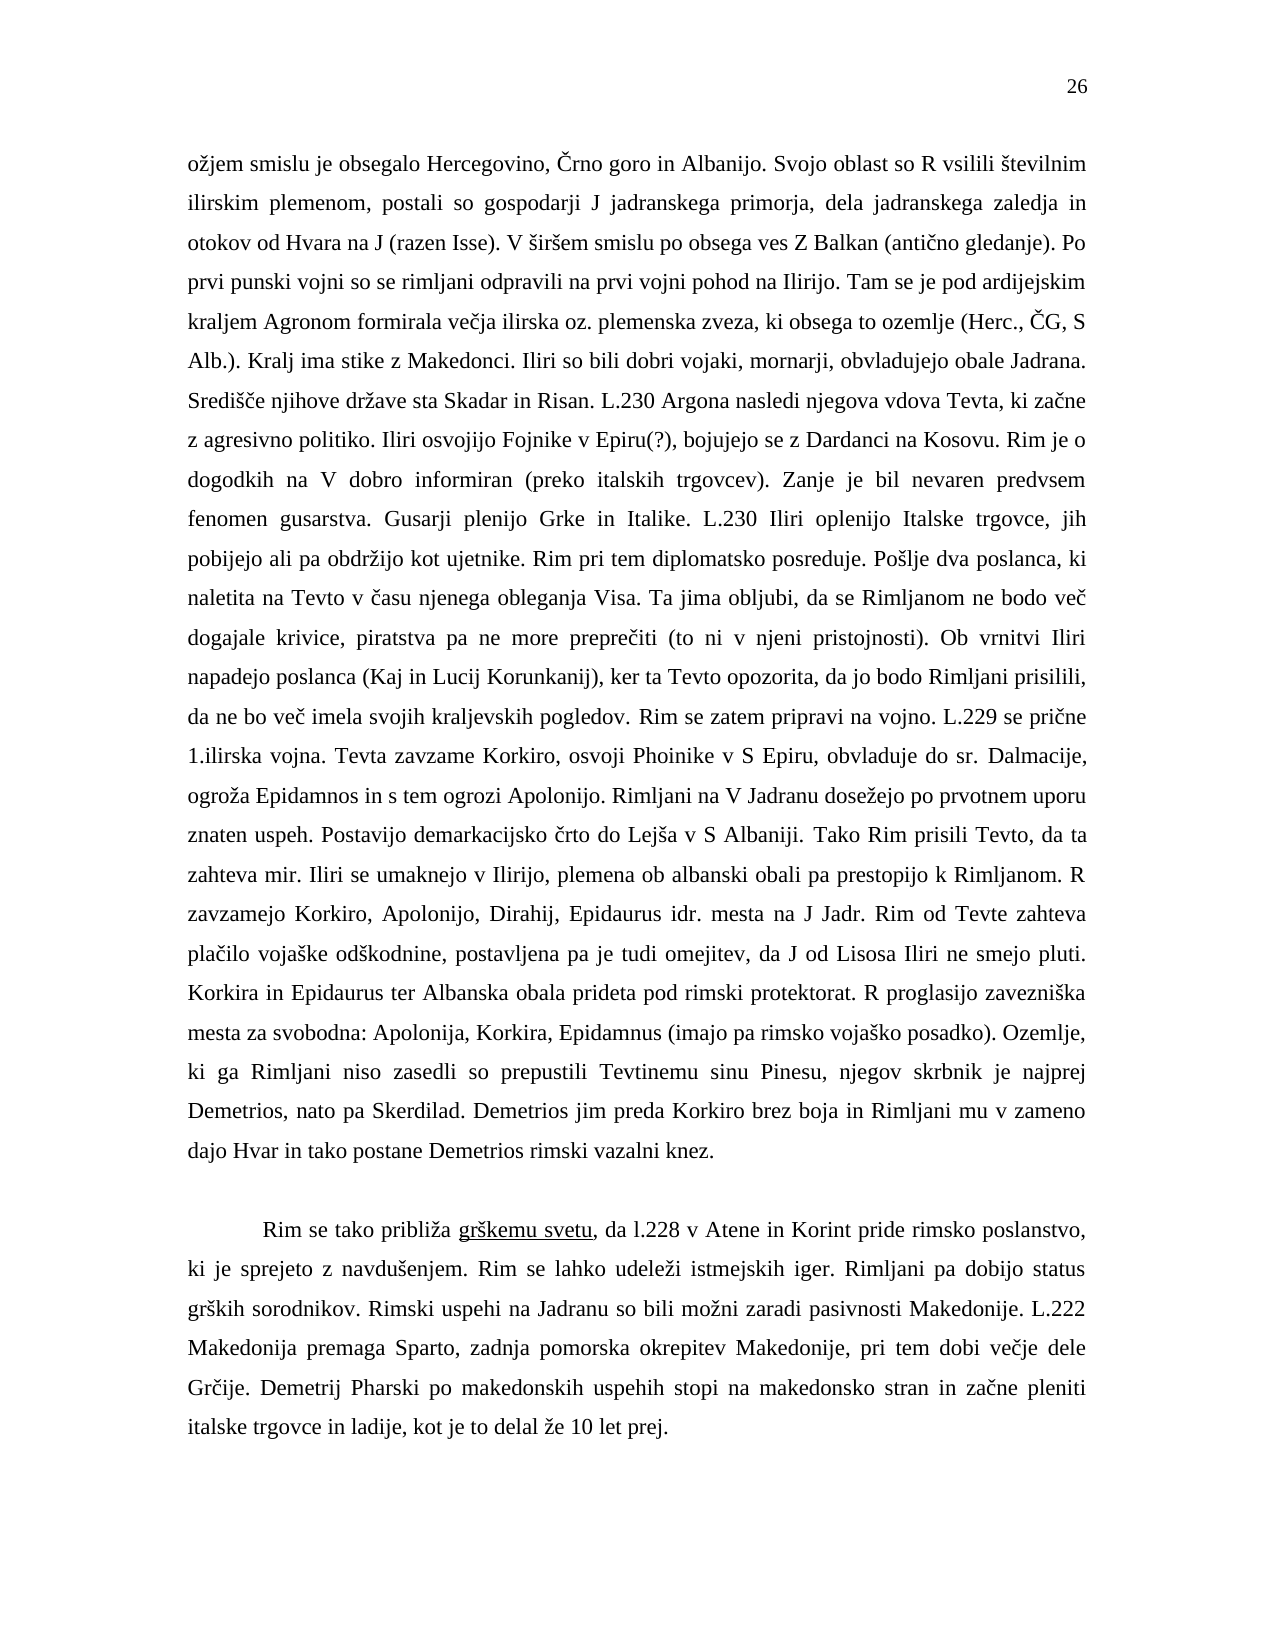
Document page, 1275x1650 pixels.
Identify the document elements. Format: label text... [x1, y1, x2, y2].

text Rim se tako približa grškemu svetu, da l.228 v Atene in Korint pride rimsko poslanstvo, ki je sprejeto z navdušenjem. Rim se lahko udeleži istmejskih iger. Rimljani pa dobijo status grških sorodnikov. Rimski uspehi na Jadranu so bili možni zaradi pasivnosti Makedonije. L.222 Makedonija premaga Sparto, zadnja pomorska okrepitev Makedonije, pri tem dobi večje dele Grčije. Demetrij Pharski po makedonskih uspehih stopi na makedonsko stran in začne pleniti italske trgovce in ladije, kot je to delal že 10 let prej. [187, 1216, 1087, 1440]
text ožjem smislu je obsegalo Hercegovino, Črno goro in Albanijo. Svojo oblast so R vsilili številnim ilirskim plemenom, postali so gospodarji J jadranskega primorja, dela jadranskega zaledja in otokov od Hvara na J (razen Isse). V širšem smislu po obsega ves Z Balkan (antično gledanje). Po prvi punski vojni so se rimljani odpravili na prvi vojni pohod na Ilirijo. Tam se je pod ardijejskim kraljem Agronom formirala večja ilirska oz. plemenska zveza, ki obsega to ozemlje (Herc., ČG, S Alb.). Kralj ima stike z Makedonci. Iliri so bili dobri vojaki, mornarji, obvladujejo obale Jadrana. Središče njihove države sta Skadar in Risan. L.230 Argona nasledi njegova vdova Tevta, ki začne z agresivno politiko. Iliri osvojijo Fojnike v Epiru(?), bojujejo se z Dardanci na Kosovu. Rim je o dogodkih na V dobro informiran (preko italskih trgovcev). Zanje je bil nevaren predvsem fenomen gusarstva. Gusarji plenijo Grke in Italike. L.230 Iliri oplenijo Italske trgovce, jih pobijejo ali pa obdržijo kot ujetnike. Rim pri tem diplomatsko posreduje. Pošlje dva poslanca, ki naletita na Tevto v času njenega obleganja Visa. Ta jima obljubi, da se Rimljanom ne bodo več dogajale krivice, piratstva pa ne more preprečiti (to ni v njeni pristojnosti). Ob vrnitvi Iliri napadejo poslanca (Kaj in Lucij Korunkanij), ker ta Tevto opozorita, da jo bodo Rimljani prisilili, da ne bo več imela svojih kraljevskih pogledov. Rim se zatem pripravi na vojno. L.229 se prične 1.ilirska vojna. Tevta zavzame Korkiro, osvoji Phoinike v S Epiru, obvladuje do sr. Dalmacije, ogroža Epidamnos in s tem ogrozi Apolonijo. Rimljani na V Jadranu dosežejo po prvotnem uporu znaten uspeh. Postavijo demarkacijsko črto do Lejša v S Albaniji. Tako Rim prisili Tevto, da ta zahteva mir. Iliri se umaknejo v Ilirijo, plemena ob albanski obali pa prestopijo k Rimljanom. R zavzamejo Korkiro, Apolonijo, Dirahij, Epidaurus idr. mesta na J Jadr. Rim od Tevte zahteva plačilo vojaške odškodnine, postavljena pa je tudi omejitev, da J od Lisosa Iliri ne smejo pluti. Korkira in Epidaurus ter Albanska obala prideta pod rimski protektorat. R proglasijo zavezniška mesta za svobodna: Apolonija, Korkira, Epidamnus (imajo pa rimsko vojaško posadko). Ozemlje, ki ga Rimljani niso zasedli so prepustili Tevtinemu sinu Pinesu, njegov skrbnik je najprej Demetrios, nato pa Skerdilad. Demetrios jim preda Korkiro brez boja in Rimljani mu v zameno dajo Hvar in tako postane Demetrios rimski vazalni knez. [187, 150, 1087, 1163]
